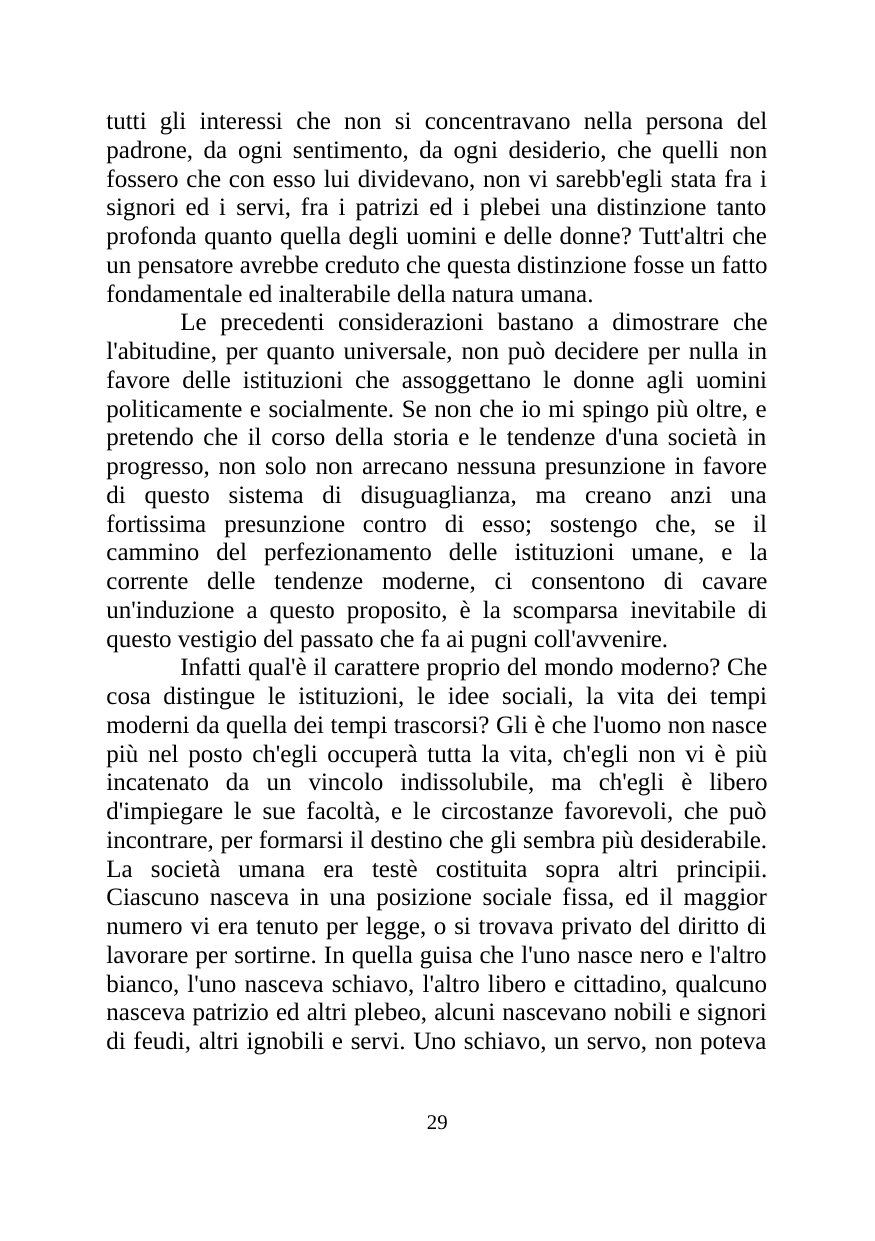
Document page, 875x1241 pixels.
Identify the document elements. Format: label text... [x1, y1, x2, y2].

text Infatti qual'è il carattere proprio del mondo moderno? Che cosa distingue le istituzioni, le idee sociali, la vita dei tempi moderni da quella dei tempi trascorsi? Gli è che l'uomo non nasce più nel posto ch'egli occuperà tutta la vita, ch'egli non vi è più incatenato da un vincolo indissolubile, ma ch'egli è libero d'impiegare le sue facoltà, e le circostanze favorevoli, che può incontrare, per formarsi il destino che gli sembra più desiderabile. La società umana era testè costituita sopra altri principii. Ciascuno nasceva in una posizione sociale fissa, ed il maggior numero vi era tenuto per legge, o si trovava privato del diritto di lavorare per sortirne. In quella guisa che l'uno nasce nero e l'altro bianco, l'uno nasceva schiavo, l'altro libero e cittadino, qualcuno nasceva patrizio ed altri plebeo, alcuni nascevano nobili e signori di feudi, altri ignobili e servi. Uno schiavo, un servo, non poteva [106, 652, 768, 1055]
text tutti gli interessi che non si concentravano nella persona del padrone, da ogni sentimento, da ogni desiderio, che quelli non fossero che con esso lui dividevano, non vi sarebb'egli stata fra i signori ed i servi, fra i patrizi ed i plebei una distinzione tanto profonda quanto quella degli uomini e delle donne? Tutt'altri che un pensatore avrebbe creduto che questa distinzione fosse un fatto fondamentale ed inalterabile della natura umana. [106, 106, 768, 307]
text Le precedenti considerazioni bastano a dimostrare che l'abitudine, per quanto universale, non può decidere per nulla in favore delle istituzioni che assoggettano le donne agli uomini politicamente e socialmente. Se non che io mi spingo più oltre, e pretendo che il corso della storia e le tendenze d'una società in progresso, non solo non arrecano nessuna presunzione in favore di questo sistema di disuguaglianza, ma creano anzi una fortissima presunzione contro di esso; sostengo che, se il cammino del perfezionamento delle istituzioni umane, e la corrente delle tendenze moderne, ci consentono di cavare un'induzione a questo proposito, è la scomparsa inevitabile di questo vestigio del passato che fa ai pugni coll'avvenire. [106, 307, 768, 652]
